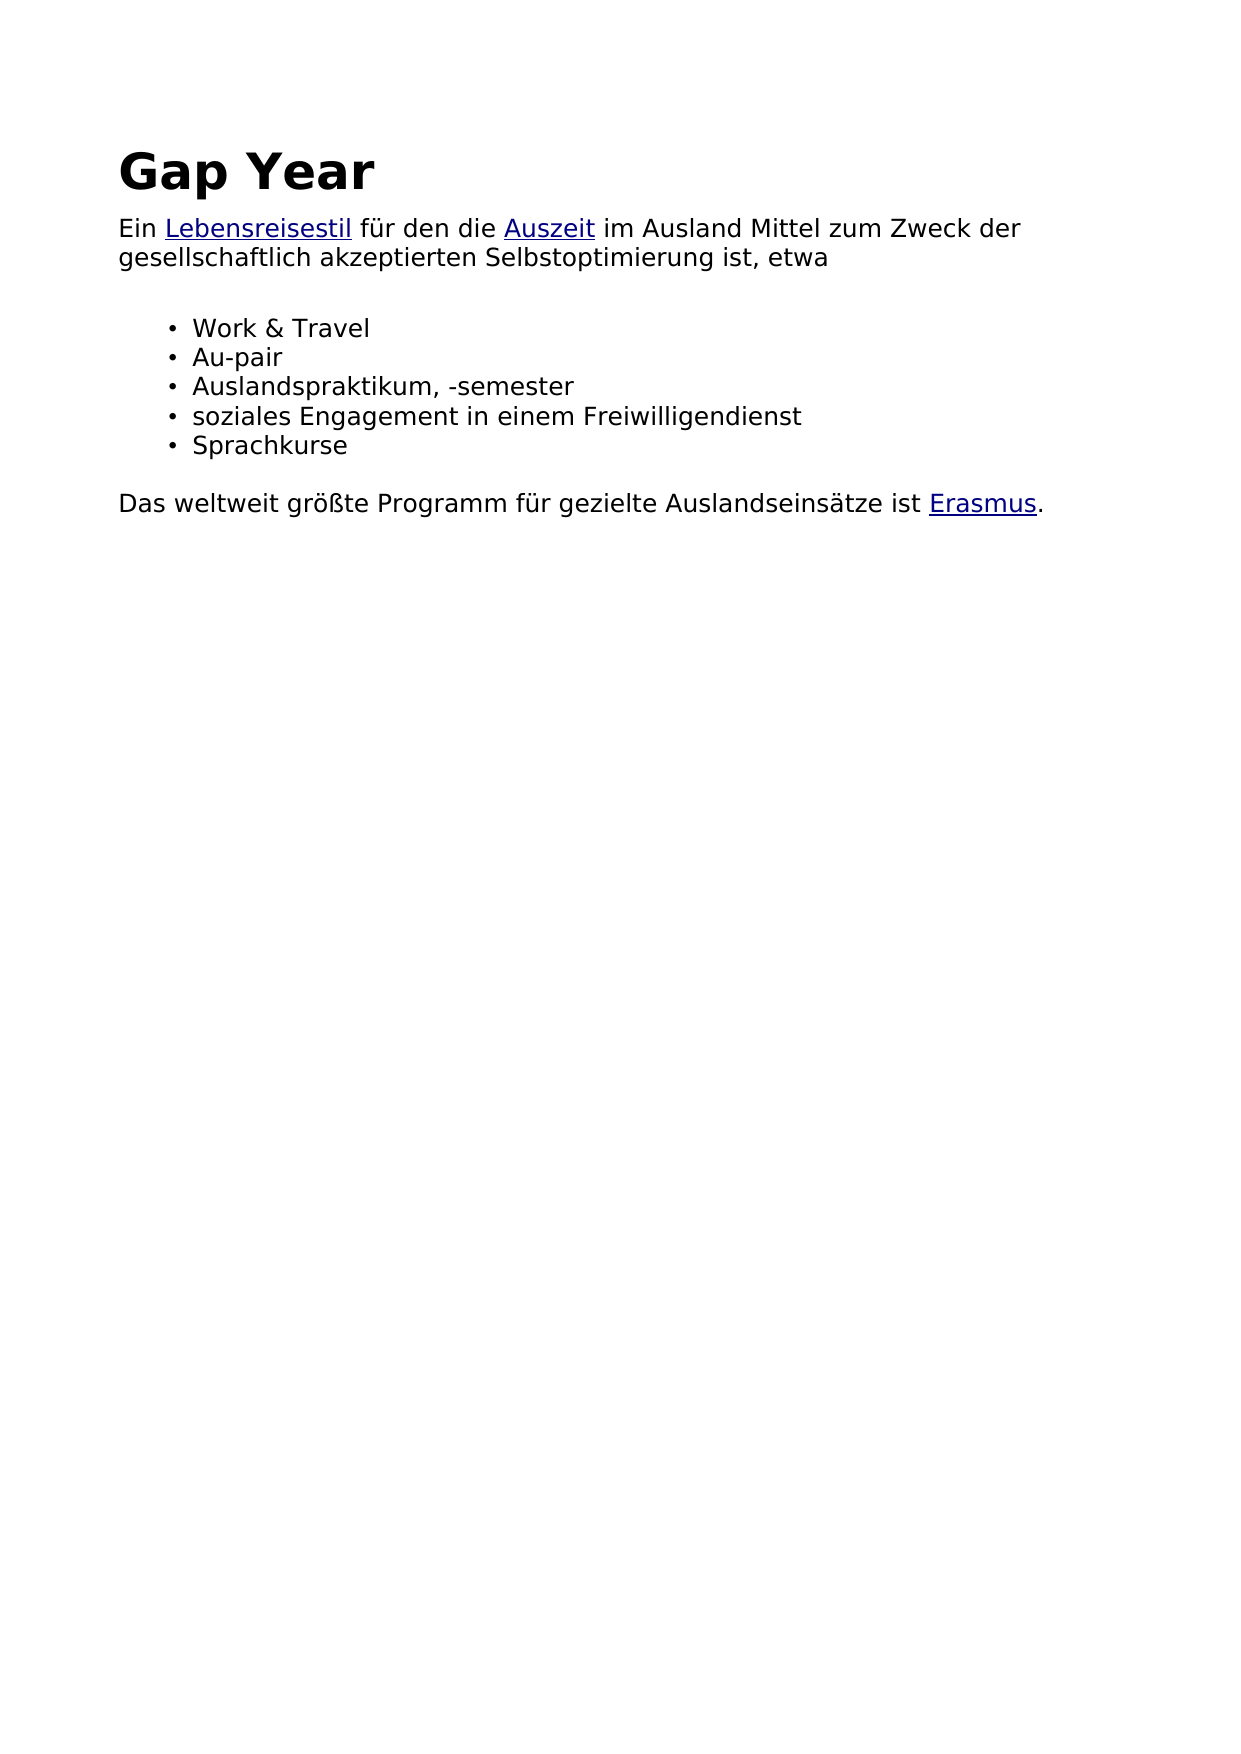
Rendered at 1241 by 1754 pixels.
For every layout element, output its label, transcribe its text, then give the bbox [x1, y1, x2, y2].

text Ein Lebensreisestil für den die Auszeit im Ausland Mittel zum Zweck der gesellschaftlich akzeptierten Selbstoptimierung ist, etwa [118, 214, 1122, 272]
text Das weltweit größte Programm für gezielte Auslandseinsätze ist Erasmus. [118, 489, 1122, 519]
list Auslandspraktikum, -semester [177, 372, 1122, 402]
subtitle Gap Year [118, 143, 1122, 201]
list soziales Engagement in einem Freiwilligendienst [177, 402, 1122, 431]
list Au-pair [177, 343, 1122, 372]
list Sprachkurse [177, 431, 1122, 460]
list Work & Travel [177, 314, 1122, 343]
